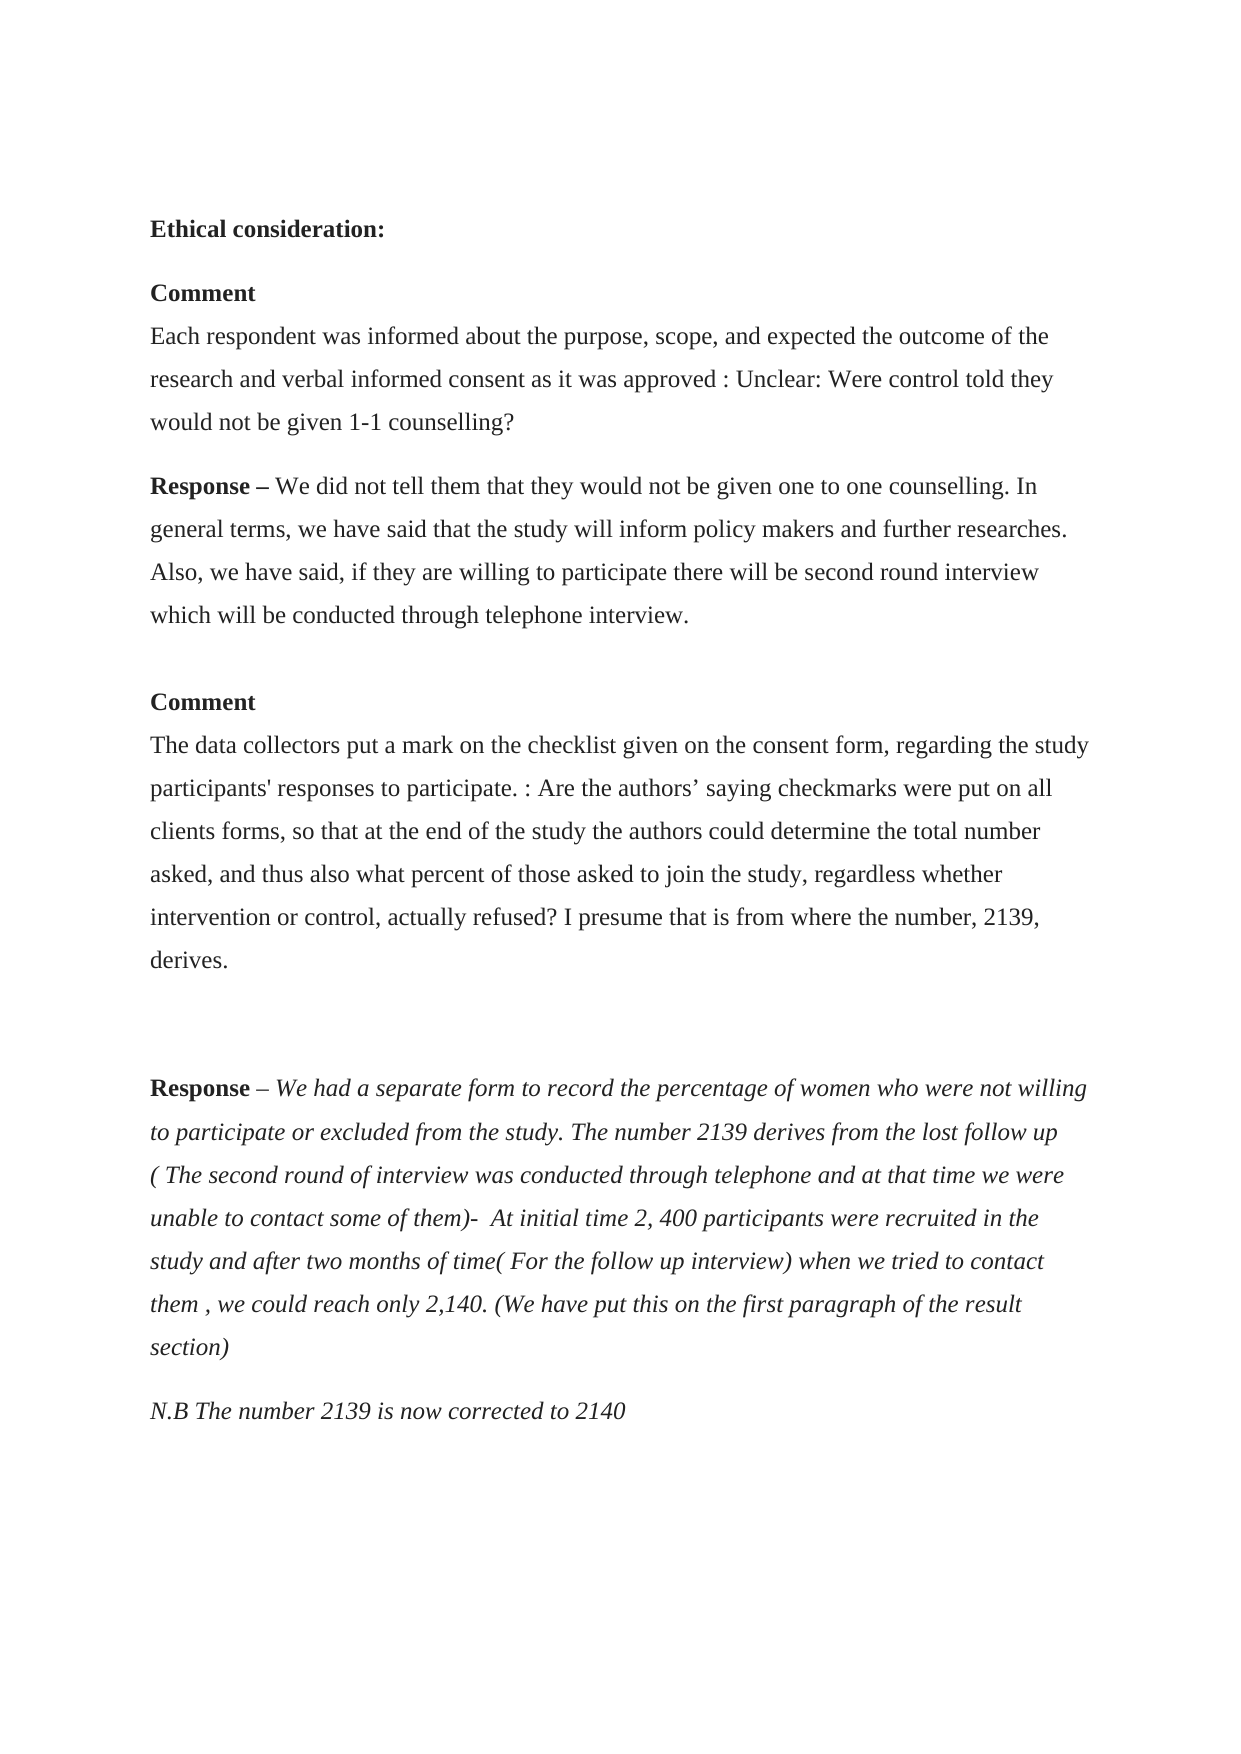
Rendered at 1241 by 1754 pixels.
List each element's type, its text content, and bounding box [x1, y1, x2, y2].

text Comment Each respondent was informed about the purpose, scope, and expected the outcome of the research and verbal informed consent as it was approved : Unclear: Were control told they would not be given 1-1 counselling? [150, 278, 1090, 436]
text Ethical consideration: [150, 214, 1090, 243]
text N.B The number 2139 is now corrected to 2140 [150, 1396, 1090, 1425]
text Response – We did not tell them that they would not be given one to one counselling. In general terms, we have said that the study will inform policy makers and further researches. Also, we have said, if they are willing to participate there will be second round interview which will be conducted through telephone interview. Comment The data collectors put a mark on the checklist given on the consent form, regarding the study participants' responses to participate. : Are the authors’ saying checkmarks were put on all clients forms, so that at the end of the study the authors could determine the total number asked, and thus also what percent of those asked to join the study, regardless whether intervention or control, actually refused? I presume that is from where the number, 2139, derives. [150, 471, 1090, 974]
text Response – We had a separate form to record the percentage of women who were not willing to participate or excluded from the study. The number 2139 derives from the lost follow up ( The second round of interview was conducted through telephone and at that time we were unable to contact some of them)- At initial time 2, 400 participants were recruited in the study and after two months of time( For the follow up interview) when we tried to contact them , we could reach only 2,140. (We have put this on the first paragraph of the result section) [150, 1073, 1090, 1361]
